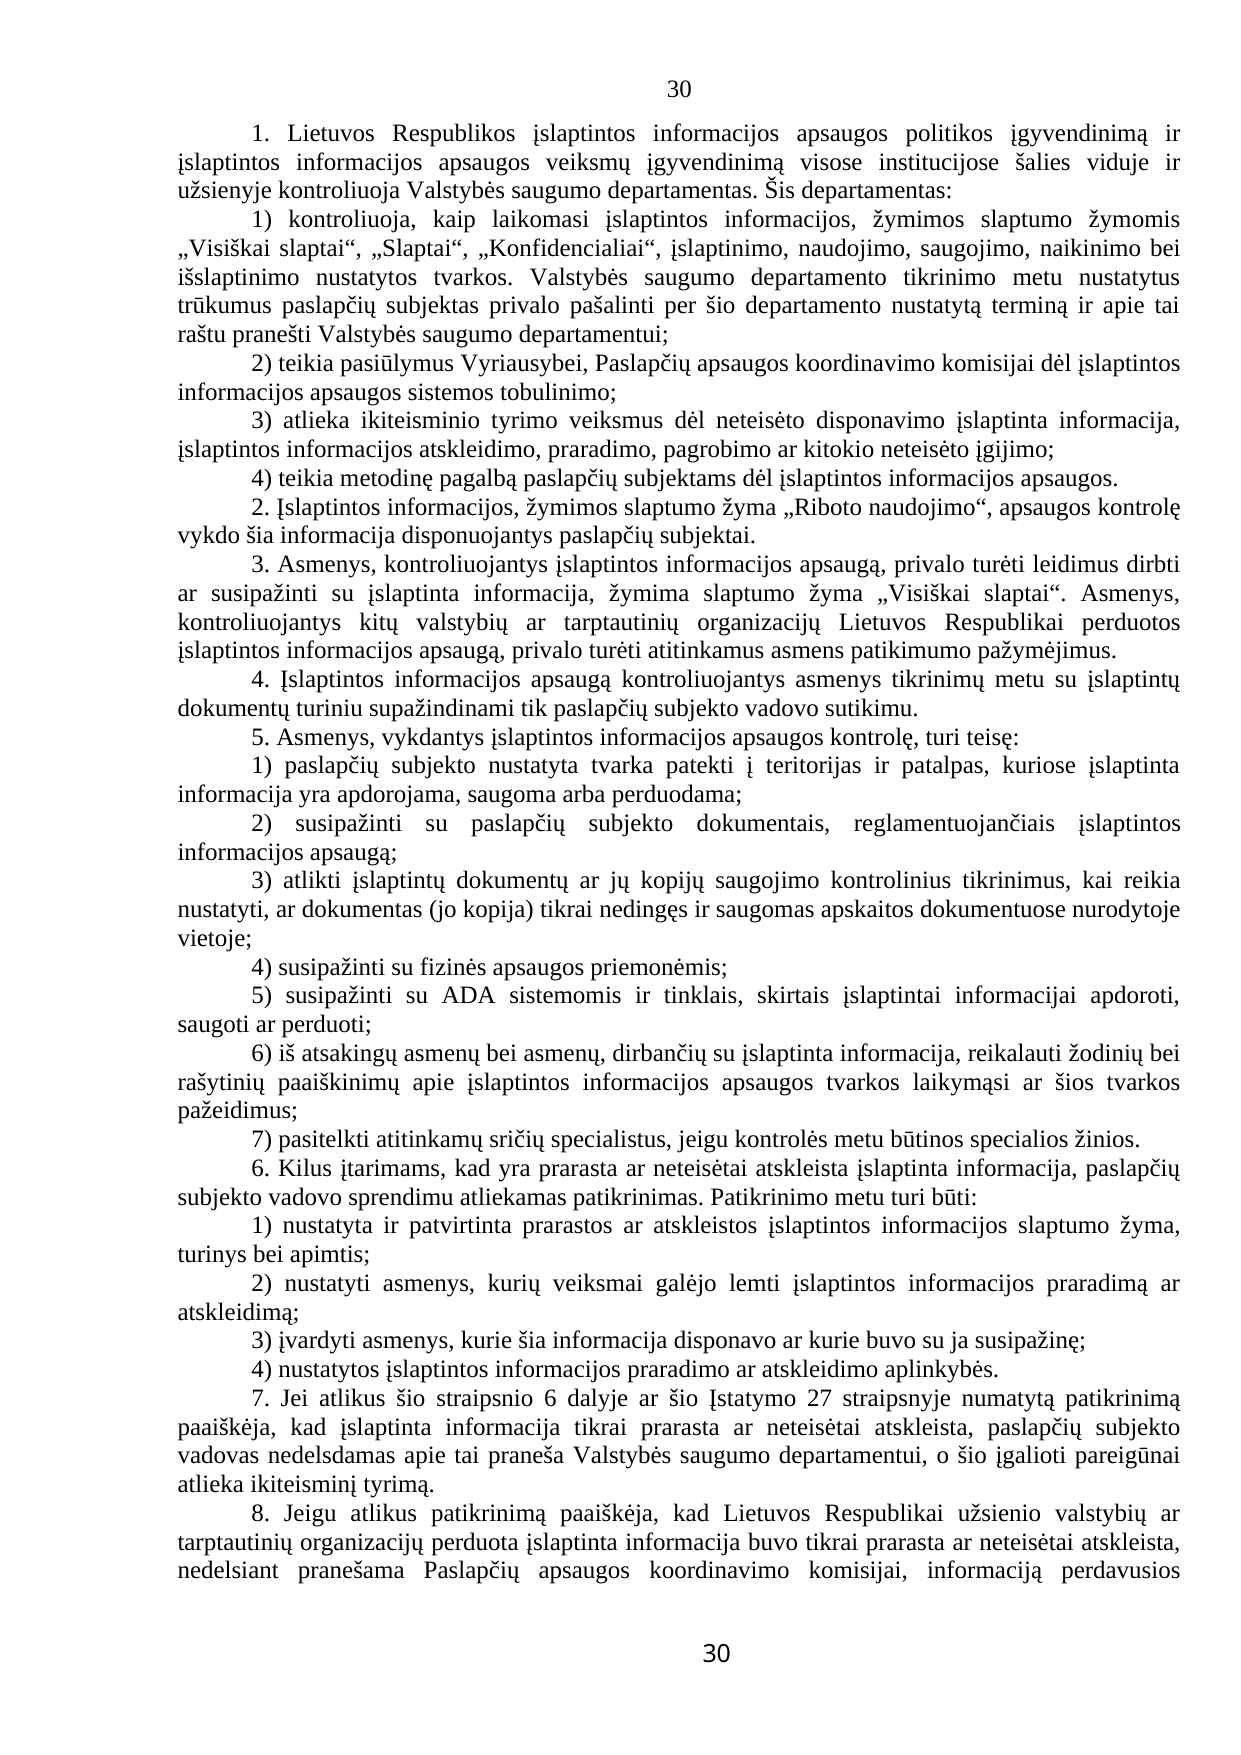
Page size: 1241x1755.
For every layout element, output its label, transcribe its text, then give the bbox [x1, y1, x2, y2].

text 3) atlikti įslaptintų dokumentų ar jų kopijų saugojimo kontrolinius tikrinimus, kai reikia nustatyti, ar dokumentas (jo kopija) tikrai nedingęs ir saugomas apskaitos dokumentuose nurodytoje vietoje; [177, 866, 1181, 952]
text 4) nustatytos įslaptintos informacijos praradimo ar atskleidimo aplinkybės. [177, 1354, 1181, 1383]
text 5) susipažinti su ADA sistemomis ir tinklais, skirtais įslaptintai informacijai apdoroti, saugoti ar perduoti; [177, 981, 1181, 1038]
text 4. Įslaptintos informacijos apsaugą kontroliuojantys asmenys tikrinimų metu su įslaptintų dokumentų turiniu supažindinami tik paslapčių subjekto vadovo sutikimu. [177, 664, 1181, 722]
text 7. Jei atlikus šio straipsnio 6 dalyje ar šio Įstatymo 27 straipsnyje numatytą patikrinimą paaiškėja, kad įslaptinta informacija tikrai prarasta ar neteisėtai atskleista, paslapčių subjekto vadovas nedelsdamas apie tai praneša Valstybės saugumo departamentui, o šio įgalioti pareigūnai atlieka ikiteisminį tyrimą. [177, 1383, 1181, 1498]
text 6. Kilus įtarimams, kad yra prarasta ar neteisėtai atskleista įslaptinta informacija, paslapčių subjekto vadovo sprendimu atliekamas patikrinimas. Patikrinimo metu turi būti: [177, 1153, 1181, 1211]
text 1) paslapčių subjekto nustatyta tvarka patekti į teritorijas ir patalpas, kuriose įslaptinta informacija yra apdorojama, saugoma arba perduodama; [177, 751, 1181, 808]
text 2) nustatyti asmenys, kurių veiksmai galėjo lemti įslaptintos informacijos praradimą ar atskleidimą; [177, 1268, 1181, 1326]
text 2. Įslaptintos informacijos, žymimos slaptumo žyma „Riboto naudojimo“, apsaugos kontrolę vykdo šia informacija disponuojantys paslapčių subjektai. [177, 492, 1181, 549]
text 3) atlieka ikiteisminio tyrimo veiksmus dėl neteisėto disponavimo įslaptinta informacija, įslaptintos informacijos atskleidimo, praradimo, pagrobimo ar kitokio neteisėto įgijimo; [177, 406, 1181, 463]
text 6) iš atsakingų asmenų bei asmenų, dirbančių su įslaptinta informacija, reikalauti žodinių bei rašytinių paaiškinimų apie įslaptintos informacijos apsaugos tvarkos laikymąsi ar šios tvarkos pažeidimus; [177, 1038, 1181, 1124]
text 5. Asmenys, vykdantys įslaptintos informacijos apsaugos kontrolę, turi teisę: [177, 722, 1181, 751]
text 4) susipažinti su fizinės apsaugos priemonėmis; [177, 952, 1181, 981]
text 1. Lietuvos Respublikos įslaptintos informacijos apsaugos politikos įgyvendinimą ir įslaptintos informacijos apsaugos veiksmų įgyvendinimą visose institucijose šalies viduje ir užsienyje kontroliuoja Valstybės saugumo departamentas. Šis departamentas: [177, 118, 1181, 204]
text 3) įvardyti asmenys, kurie šia informacija disponavo ar kurie buvo su ja susipažinę; [177, 1326, 1181, 1354]
text 3. Asmenys, kontroliuojantys įslaptintos informacijos apsaugą, privalo turėti leidimus dirbti ar susipažinti su įslaptinta informacija, žymima slaptumo žyma „Visiškai slaptai“. Asmenys, kontroliuojantys kitų valstybių ar tarptautinių organizacijų Lietuvos Respublikai perduotos įslaptintos informacijos apsaugą, privalo turėti atitinkamus asmens patikimumo pažymėjimus. [177, 549, 1181, 664]
text 1) nustatyta ir patvirtinta prarastos ar atskleistos įslaptintos informacijos slaptumo žyma, turinys bei apimtis; [177, 1211, 1181, 1268]
text 8. Jeigu atlikus patikrinimą paaiškėja, kad Lietuvos Respublikai užsienio valstybių ar tarptautinių organizacijų perduota įslaptinta informacija buvo tikrai prarasta ar neteisėtai atskleista, nedelsiant pranešama Paslapčių apsaugos koordinavimo komisijai, informaciją perdavusios [177, 1498, 1181, 1584]
text 4) teikia metodinę pagalbą paslapčių subjektams dėl įslaptintos informacijos apsaugos. [177, 463, 1181, 492]
text 2) susipažinti su paslapčių subjekto dokumentais, reglamentuojančiais įslaptintos informacijos apsaugą; [177, 808, 1181, 866]
text 7) pasitelkti atitinkamų sričių specialistus, jeigu kontrolės metu būtinos specialios žinios. [177, 1124, 1181, 1153]
text 2) teikia pasiūlymus Vyriausybei, Paslapčių apsaugos koordinavimo komisijai dėl įslaptintos informacijos apsaugos sistemos tobulinimo; [177, 348, 1181, 406]
text 1) kontroliuoja, kaip laikomasi įslaptintos informacijos, žymimos slaptumo žymomis „Visiškai slaptai“, „Slaptai“, „Konfidencialiai“, įslaptinimo, naudojimo, saugojimo, naikinimo bei išslaptinimo nustatytos tvarkos. Valstybės saugumo departamento tikrinimo metu nustatytus trūkumus paslapčių subjektas privalo pašalinti per šio departamento nustatytą terminą ir apie tai raštu pranešti Valstybės saugumo departamentui; [177, 204, 1181, 348]
